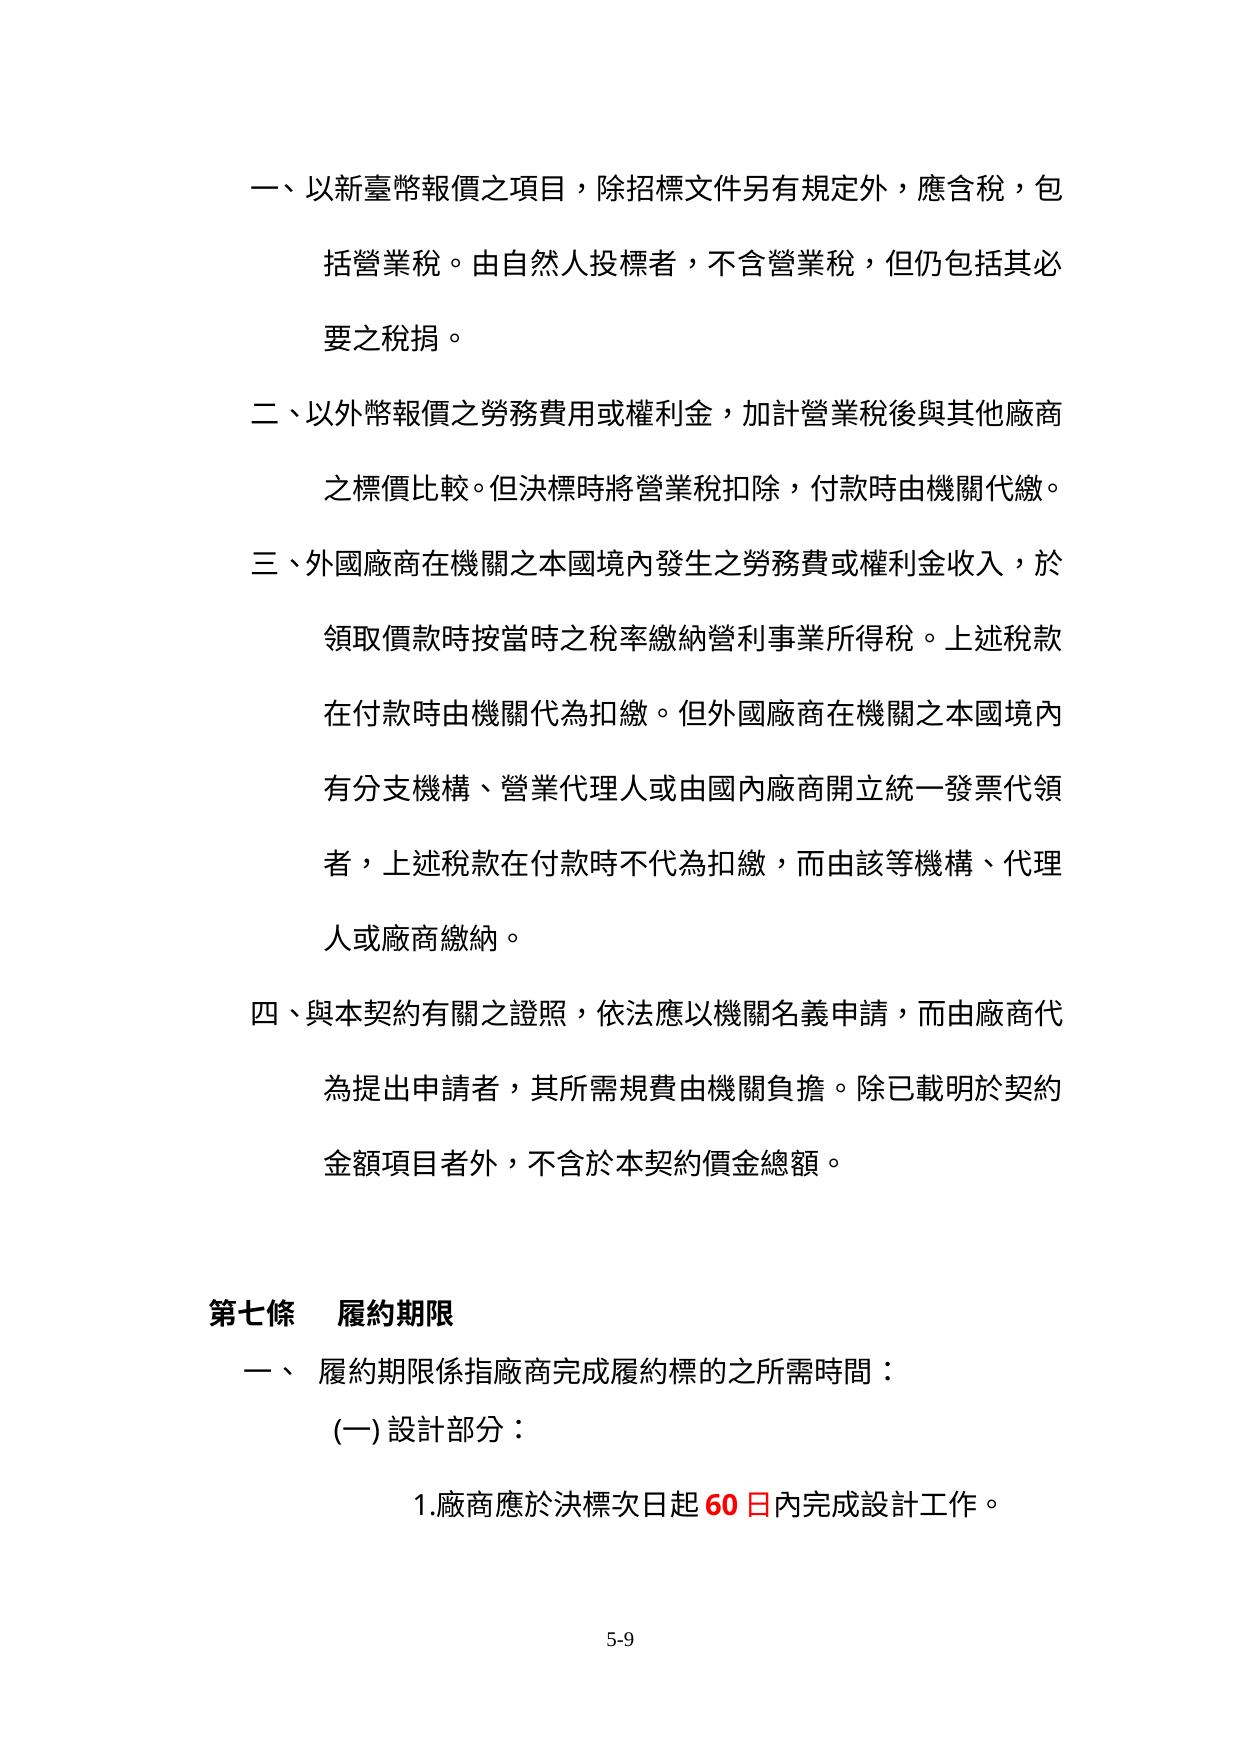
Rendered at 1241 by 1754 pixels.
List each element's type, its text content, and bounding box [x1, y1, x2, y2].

list 履約期限係指廠商完成履約標的之所需時間： [244, 1349, 1063, 1391]
text 一、 以新臺幣報價之項目，除招標文件另有規定外，應含稅，包括營業稅。由自然人投標者，不含營業稅，但仍包括其必要之稅捐。 [251, 149, 1063, 374]
text (一) 設計部分： [333, 1391, 1063, 1466]
text 1.廠商應於決標次日起60日內完成設計工作。 [412, 1466, 1063, 1541]
text 三、 外國廠商在機關之本國境內發生之勞務費或權利金收入，於領取價款時按當時之稅率繳納營利事業所得稅。上述稅款在付款時由機關代為扣繳。但外國廠商在機關之本國境內有分支機構、營業代理人或由國內廠商開立統一發票代領者，上述稅款在付款時不代為扣繳，而由該等機構、代理人或廠商繳納。 [251, 524, 1063, 974]
list 履約期限 [208, 1274, 1063, 1349]
text 四、 與本契約有關之證照，依法應以機關名義申請，而由廠商代為提出申請者，其所需規費由機關負擔。除已載明於契約金額項目者外，不含於本契約價金總額。 [251, 974, 1063, 1199]
text 二、 以外幣報價之勞務費用或權利金，加計營業稅後與其他廠商之標價比較。但決標時將營業稅扣除，付款時由機關代繳。 [251, 374, 1063, 524]
